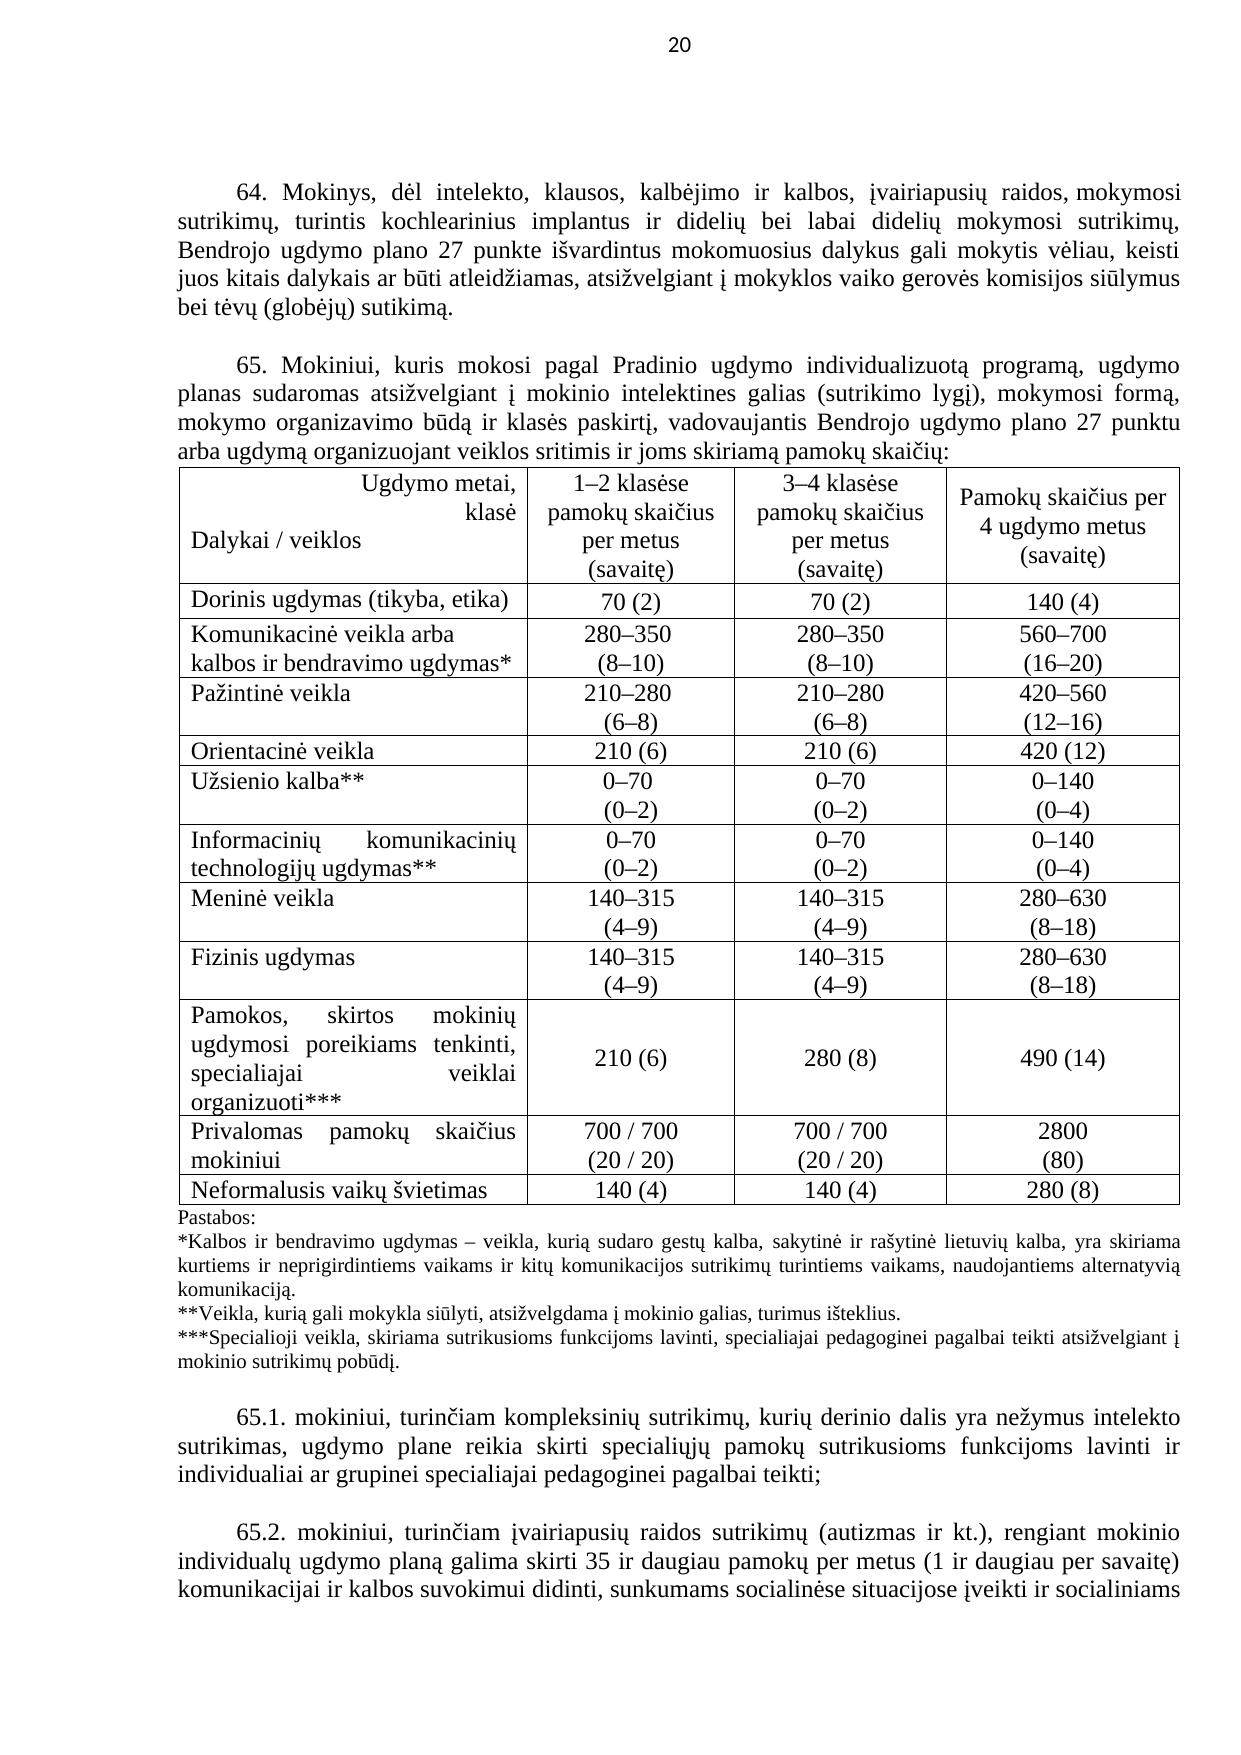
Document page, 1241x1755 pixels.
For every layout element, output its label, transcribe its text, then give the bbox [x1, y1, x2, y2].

table_cell Orientacinė veikla [180, 736, 527, 765]
table_cell 210 (6) [528, 1000, 734, 1115]
table_cell 140 (4) [528, 1175, 734, 1204]
table_header Ugdymo metai, klasė Dalykai / veiklos [180, 468, 527, 583]
table_cell 280 (8) [735, 1000, 946, 1115]
table_cell 0–140 (0–4) [947, 825, 1179, 882]
table_cell 140–315 (4–9) [735, 883, 946, 941]
table_cell Privalomas pamokų skaičius mokiniui [180, 1116, 527, 1174]
table_cell 140–315 (4–9) [528, 942, 734, 999]
text *Kalbos ir bendravimo ugdymas – veikla, kurią sudaro gestų kalba, sakytinė ir rašytinė lietuvių kalba, yra skiriama kurtiems ir neprigirdintiems vaikams ir kitų komunikacijos sutrikimų turintiems vaikams, naudojantiems alternatyvią komunikaciją. [177, 1229, 1181, 1301]
table_cell Meninė veikla [180, 883, 527, 941]
table_cell 70 (2) [735, 584, 946, 618]
table_cell Pamokos, skirtos mokinių ugdymosi poreikiams tenkinti, specialiajai veiklai organizuoti*** [180, 1000, 527, 1115]
table_header Pamokų skaičius per 4 ugdymo metus (savaitę) [947, 468, 1179, 583]
table_cell 560–700 (16–20) [947, 619, 1179, 677]
text Pastabos: [177, 1205, 1181, 1229]
table_cell Neformalusis vaikų švietimas [180, 1175, 527, 1204]
table_cell 70 (2) [528, 584, 734, 618]
table_cell Užsienio kalba** [180, 766, 527, 824]
table_cell 140–315 (4–9) [528, 883, 734, 941]
text 65. Mokiniui, kuris mokosi pagal Pradinio ugdymo individualizuotą programą, ugdymo planas sudaromas atsižvelgiant į mokinio intelektines galias (sutrikimo lygį), mokymosi formą, mokymo organizavimo būdą ir klasės paskirtį, vadovaujantis Bendrojo ugdymo plano 27 punktu arba ugdymą organizuojant veiklos sritimis ir joms skiriamą pamokų skaičių: [177, 350, 1181, 465]
table_cell 0–70 (0–2) [735, 825, 946, 882]
table_header 1–2 klasėse pamokų skaičius per metus (savaitę) [528, 468, 734, 583]
table_cell Informacinių komunikacinių technologijų ugdymas** [180, 825, 527, 882]
table_cell 140–315 (4–9) [735, 942, 946, 999]
table_cell 210–280 (6–8) [528, 678, 734, 735]
table_cell 0–70 (0–2) [528, 825, 734, 882]
table_cell 700 / 700 (20 / 20) [735, 1116, 946, 1174]
table_cell Dorinis ugdymas (tikyba, etika) [180, 584, 527, 618]
table_cell 700 / 700 (20 / 20) [528, 1116, 734, 1174]
text 65.1. mokiniui, turinčiam kompleksinių sutrikimų, kurių derinio dalis yra nežymus intelekto sutrikimas, ugdymo plane reikia skirti specialiųjų pamokų sutrikusioms funkcijoms lavinti ir individualiai ar grupinei specialiajai pedagoginei pagalbai teikti; [177, 1402, 1181, 1488]
table_cell 280 (8) [947, 1175, 1179, 1204]
text 64. Mokinys, dėl intelekto, klausos, kalbėjimo ir kalbos, įvairiapusių raidos, mokymosi sutrikimų, turintis kochlearinius implantus ir didelių bei labai didelių mokymosi sutrikimų, Bendrojo ugdymo plano 27 punkte išvardintus mokomuosius dalykus gali mokytis vėliau, keisti juos kitais dalykais ar būti atleidžiamas, atsižvelgiant į mokyklos vaiko gerovės komisijos siūlymus bei tėvų (globėjų) sutikimą. [177, 177, 1181, 321]
text ***Specialioji veikla, skiriama sutrikusioms funkcijoms lavinti, specialiajai pedagoginei pagalbai teikti atsižvelgiant į mokinio sutrikimų pobūdį. [177, 1325, 1181, 1373]
text 65.2. mokiniui, turinčiam įvairiapusių raidos sutrikimų (autizmas ir kt.), rengiant mokinio individualų ugdymo planą galima skirti 35 ir daugiau pamokų per metus (1 ir daugiau per savaitę) komunikacijai ir kalbos suvokimui didinti, sunkumams socialinėse situacijose įveikti ir socialiniams [177, 1517, 1181, 1603]
table_cell 2800 (80) [947, 1116, 1179, 1174]
table_header 3–4 klasėse pamokų skaičius per metus (savaitę) [735, 468, 946, 583]
table_cell Pažintinė veikla [180, 678, 527, 735]
table_cell 490 (14) [947, 1000, 1179, 1115]
table_cell 280–630 (8–18) [947, 883, 1179, 941]
table_cell 0–140 (0–4) [947, 766, 1179, 824]
table_cell 0–70 (0–2) [735, 766, 946, 824]
table_cell 210–280 (6–8) [735, 678, 946, 735]
table_cell 140 (4) [735, 1175, 946, 1204]
table_cell 420 (12) [947, 736, 1179, 765]
table_cell 140 (4) [947, 584, 1179, 618]
table_cell 280–350 (8–10) [735, 619, 946, 677]
table_cell 210 (6) [735, 736, 946, 765]
table_cell Fizinis ugdymas [180, 942, 527, 999]
text **Veikla, kurią gali mokykla siūlyti, atsižvelgdama į mokinio galias, turimus išteklius. [177, 1301, 1181, 1325]
table_cell 210 (6) [528, 736, 734, 765]
table_cell Komunikacinė veikla arba kalbos ir bendravimo ugdymas* [180, 619, 527, 677]
table_cell 420–560 (12–16) [947, 678, 1179, 735]
table_cell 280–350 (8–10) [528, 619, 734, 677]
table_cell 280–630 (8–18) [947, 942, 1179, 999]
table_cell 0–70 (0–2) [528, 766, 734, 824]
